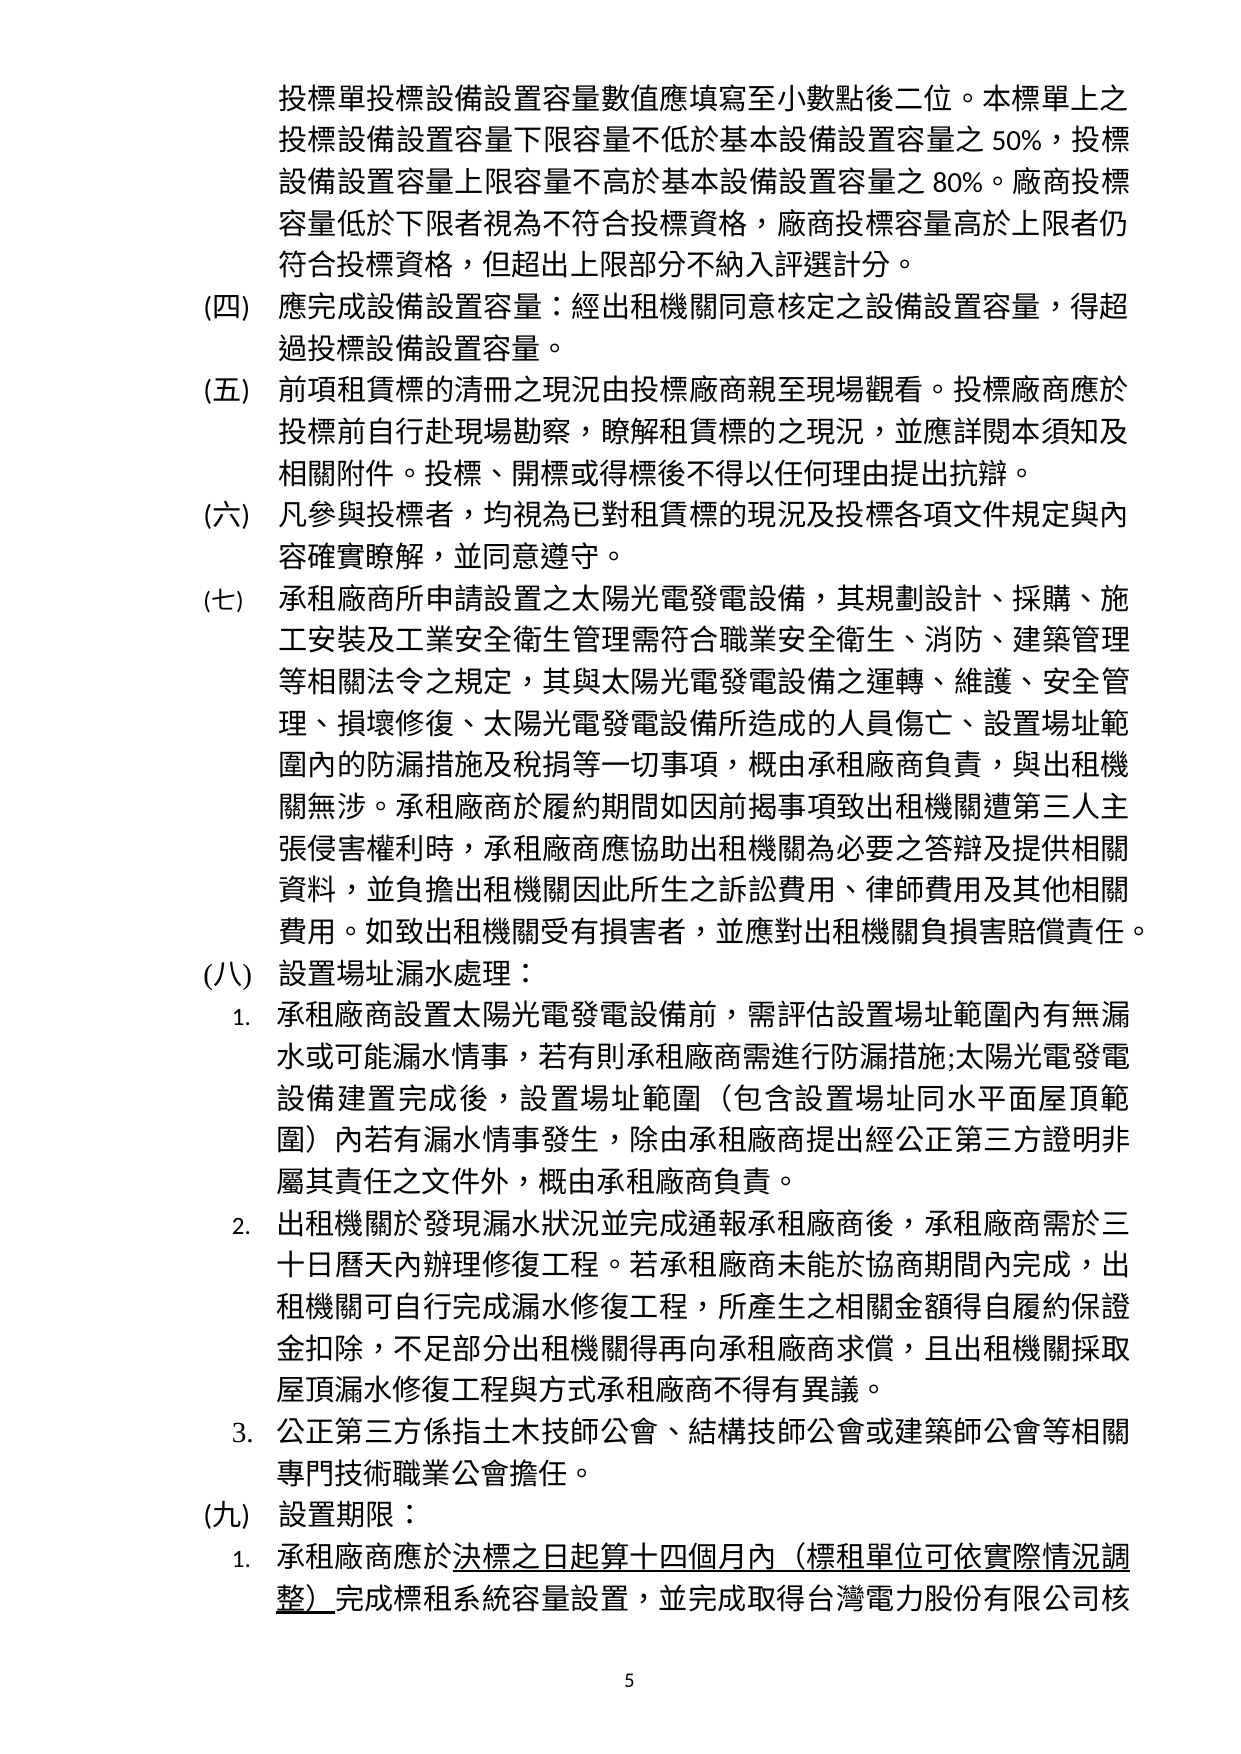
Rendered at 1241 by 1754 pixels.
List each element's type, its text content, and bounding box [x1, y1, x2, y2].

list 出租機關於發現漏水狀況並完成通報承租廠商後，承租廠商需於三十日曆天內辦理修復工程。若承租廠商未能於協商期間內完成，出租機關可自行完成漏水修復工程，所產生之相關金額得自履約保證金扣除，不足部分出租機關得再向承租廠商求償，且出租機關採取屋頂漏水修復工程與方式承租廠商不得有異議。 [232, 1201, 1130, 1409]
list 設置場址漏水處理： [203, 951, 1130, 992]
list 應完成設備設置容量：經出租機關同意核定之設備設置容量，得超過投標設備設置容量。 [203, 284, 1130, 367]
list 凡參與投標者，均視為已對租賃標的現況及投標各項文件規定與內容確實瞭解，並同意遵守。 [203, 492, 1130, 576]
list 投標單投標設備設置容量數值應填寫至小數點後二位。本標單上之投標設備設置容量下限容量不低於基本設備設置容量之50%，投標設備設置容量上限容量不高於基本設備設置容量之80%。廠商投標容量低於下限者視為不符合投標資格，廠商投標容量高於上限者仍符合投標資格，但超出上限部分不納入評選計分。 [203, 76, 1130, 284]
list 公正第三方係指土木技師公會、結構技師公會或建築師公會等相關專門技術職業公會擔任。 [232, 1409, 1130, 1492]
list 設置期限： [203, 1492, 1130, 1534]
list 承租廠商設置太陽光電發電設備前，需評估設置場址範圍內有無漏水或可能漏水情事，若有則承租廠商需進行防漏措施;太陽光電發電設備建置完成後，設置場址範圍（包含設置場址同水平面屋頂範圍）內若有漏水情事發生，除由承租廠商提出經公正第三方證明非屬其責任之文件外，概由承租廠商負責。 [232, 992, 1130, 1201]
list 前項租賃標的清冊之現況由投標廠商親至現場觀看。投標廠商應於投標前自行赴現場勘察，瞭解租賃標的之現況，並應詳閱本須知及相關附件。投標、開標或得標後不得以任何理由提出抗辯。 [203, 367, 1130, 492]
list 承租廠商所申請設置之太陽光電發電設備，其規劃設計、採購、施工安裝及工業安全衛生管理需符合職業安全衛生、消防、建築管理等相關法令之規定，其與太陽光電發電設備之運轉、維護、安全管理、損壞修復、太陽光電發電設備所造成的人員傷亡、設置場址範圍內的防漏措施及稅捐等一切事項，概由承租廠商負責，與出租機關無涉。承租廠商於履約期間如因前揭事項致出租機關遭第三人主張侵害權利時，承租廠商應協助出租機關為必要之答辯及提供相關資料，並負擔出租機關因此所生之訴訟費用、律師費用及其他相關費用。如致出租機關受有損害者，並應對出租機關負損害賠償責任。 [203, 576, 1130, 951]
list 承租廠商應於決標之日起算十四個月內（標租單位可依實際情況調整）完成標租系統容量設置，並完成取得台灣電力股份有限公司核發之完成併聯試運轉作業相關證明文件，以書面送至出租機關備查。期滿後未設置完成及併聯之建築物，承租廠商未經出租機關或建物管理機關（單位）同意，不得主張繼續施作。 [232, 1534, 1130, 1617]
